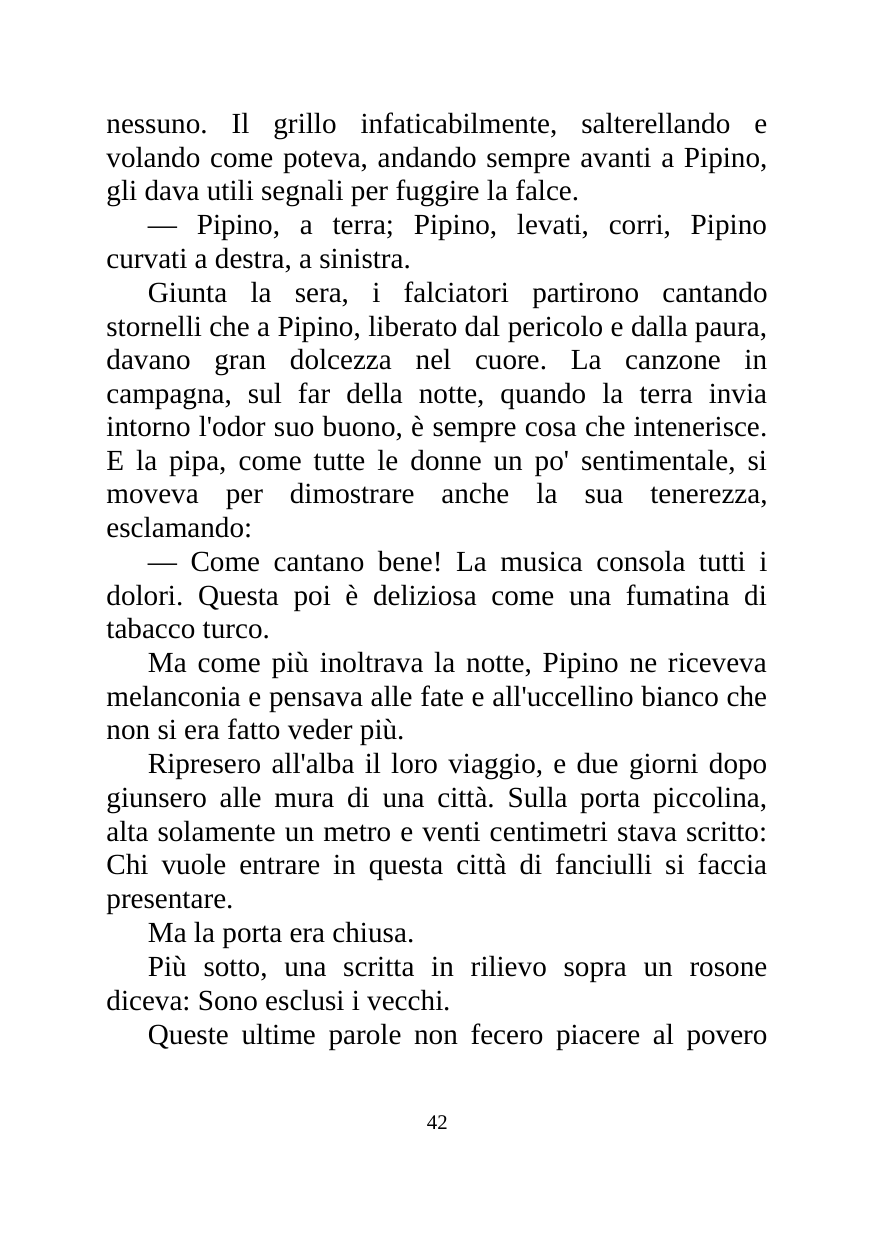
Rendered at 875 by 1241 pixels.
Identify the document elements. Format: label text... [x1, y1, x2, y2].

text nessuno. Il grillo infaticabilmente, salterellando e volando come poteva, andando sempre avanti a Pipino, gli dava utili segnali per fuggire la falce. [106, 106, 768, 207]
text — Pipino, a terra; Pipino, levati, corri, Pipino curvati a destra, a sinistra. [106, 207, 768, 274]
text Ma come più inoltrava la notte, Pipino ne riceveva melanconia e pensava alle fate e all'uccellino bianco che non si era fatto veder più. [106, 645, 768, 746]
text Più sotto, una scritta in rilievo sopra un rosone diceva: Sono esclusi i vecchi. [106, 949, 768, 1016]
text Queste ultime parole non fecero piacere al povero [106, 1017, 768, 1050]
text Ma la porta era chiusa. [106, 915, 768, 948]
text Giunta la sera, i falciatori partirono cantando stornelli che a Pipino, liberato dal pericolo e dalla paura, davano gran dolcezza nel cuore. La canzone in campagna, sul far della notte, quando la terra invia intorno l'odor suo buono, è sempre cosa che intenerisce. E la pipa, come tutte le donne un po' sentimentale, si moveva per dimostrare anche la sua tenerezza, esclamando: [106, 275, 768, 543]
text — Come cantano bene! La musica consola tutti i dolori. Questa poi è deliziosa come una fumatina di tabacco turco. [106, 544, 768, 645]
text Ripresero all'alba il loro viaggio, e due giorni dopo giunsero alle mura di una città. Sulla porta piccolina, alta solamente un metro e venti centimetri stava scritto: Chi vuole entrare in questa città di fanciulli si faccia presentare. [106, 747, 768, 914]
